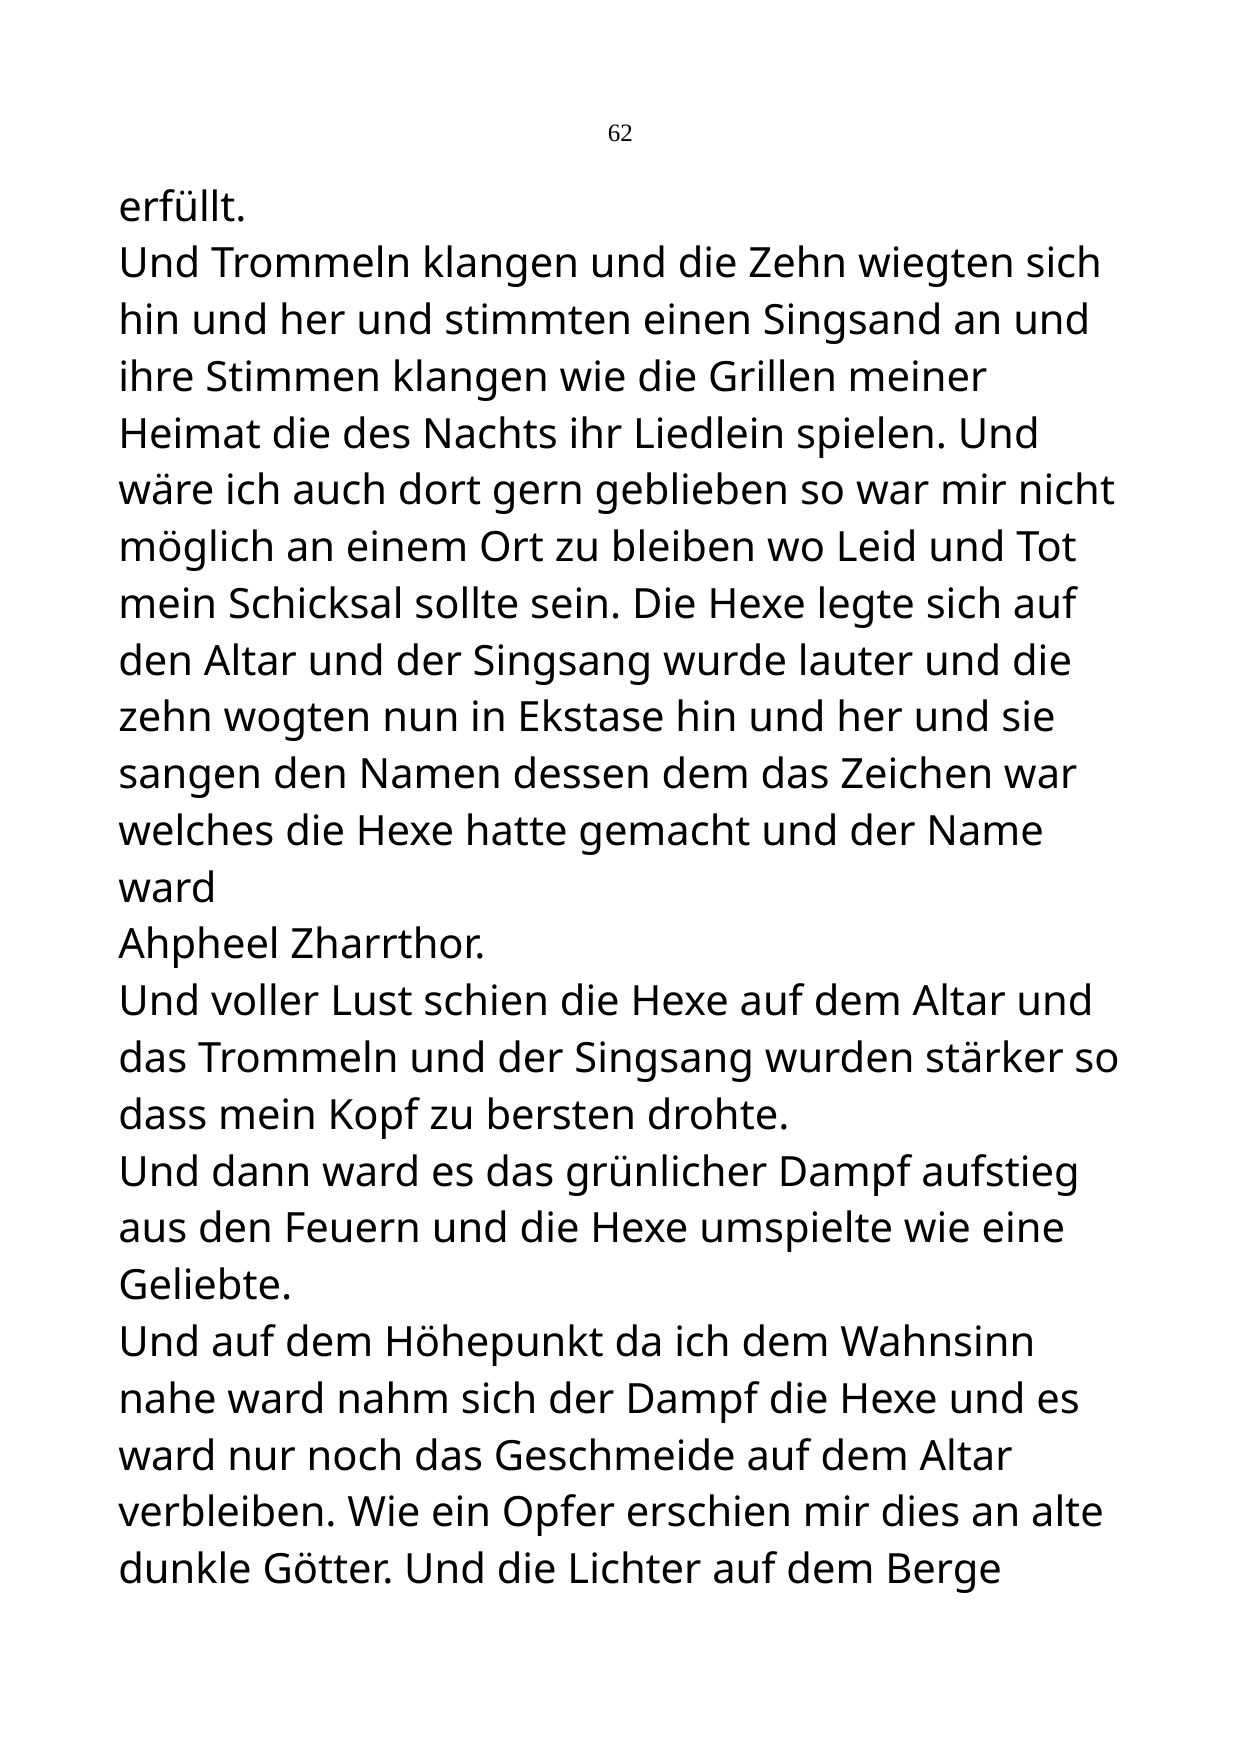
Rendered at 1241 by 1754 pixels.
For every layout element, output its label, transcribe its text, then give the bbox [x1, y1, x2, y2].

text erfüllt. Und Trommeln klangen und die Zehn wiegten sich hin und her und stimmten einen Singsand an und ihre Stimmen klangen wie die Grillen meiner Heimat die des Nachts ihr Liedlein spielen. Und wäre ich auch dort gern geblieben so war mir nicht möglich an einem Ort zu bleiben wo Leid und Tot mein Schicksal sollte sein. Die Hexe legte sich auf den Altar und der Singsang wurde lauter und die zehn wogten nun in Ekstase hin und her und sie sangen den Namen dessen dem das Zeichen war welches die Hexe hatte gemacht und der Name ward Ahpheel Zharrthor. Und voller Lust schien die Hexe auf dem Altar und das Trommeln und der Singsang wurden stärker so dass mein Kopf zu bersten drohte. Und dann ward es das grünlicher Dampf aufstieg aus den Feuern und die Hexe umspielte wie eine Geliebte. Und auf dem Höhepunkt da ich dem Wahnsinn nahe ward nahm sich der Dampf die Hexe und es ward nur noch das Geschmeide auf dem Altar verbleiben. Wie ein Opfer erschien mir dies an alte dunkle Götter. Und die Lichter auf dem Berge [118, 176, 1122, 1596]
